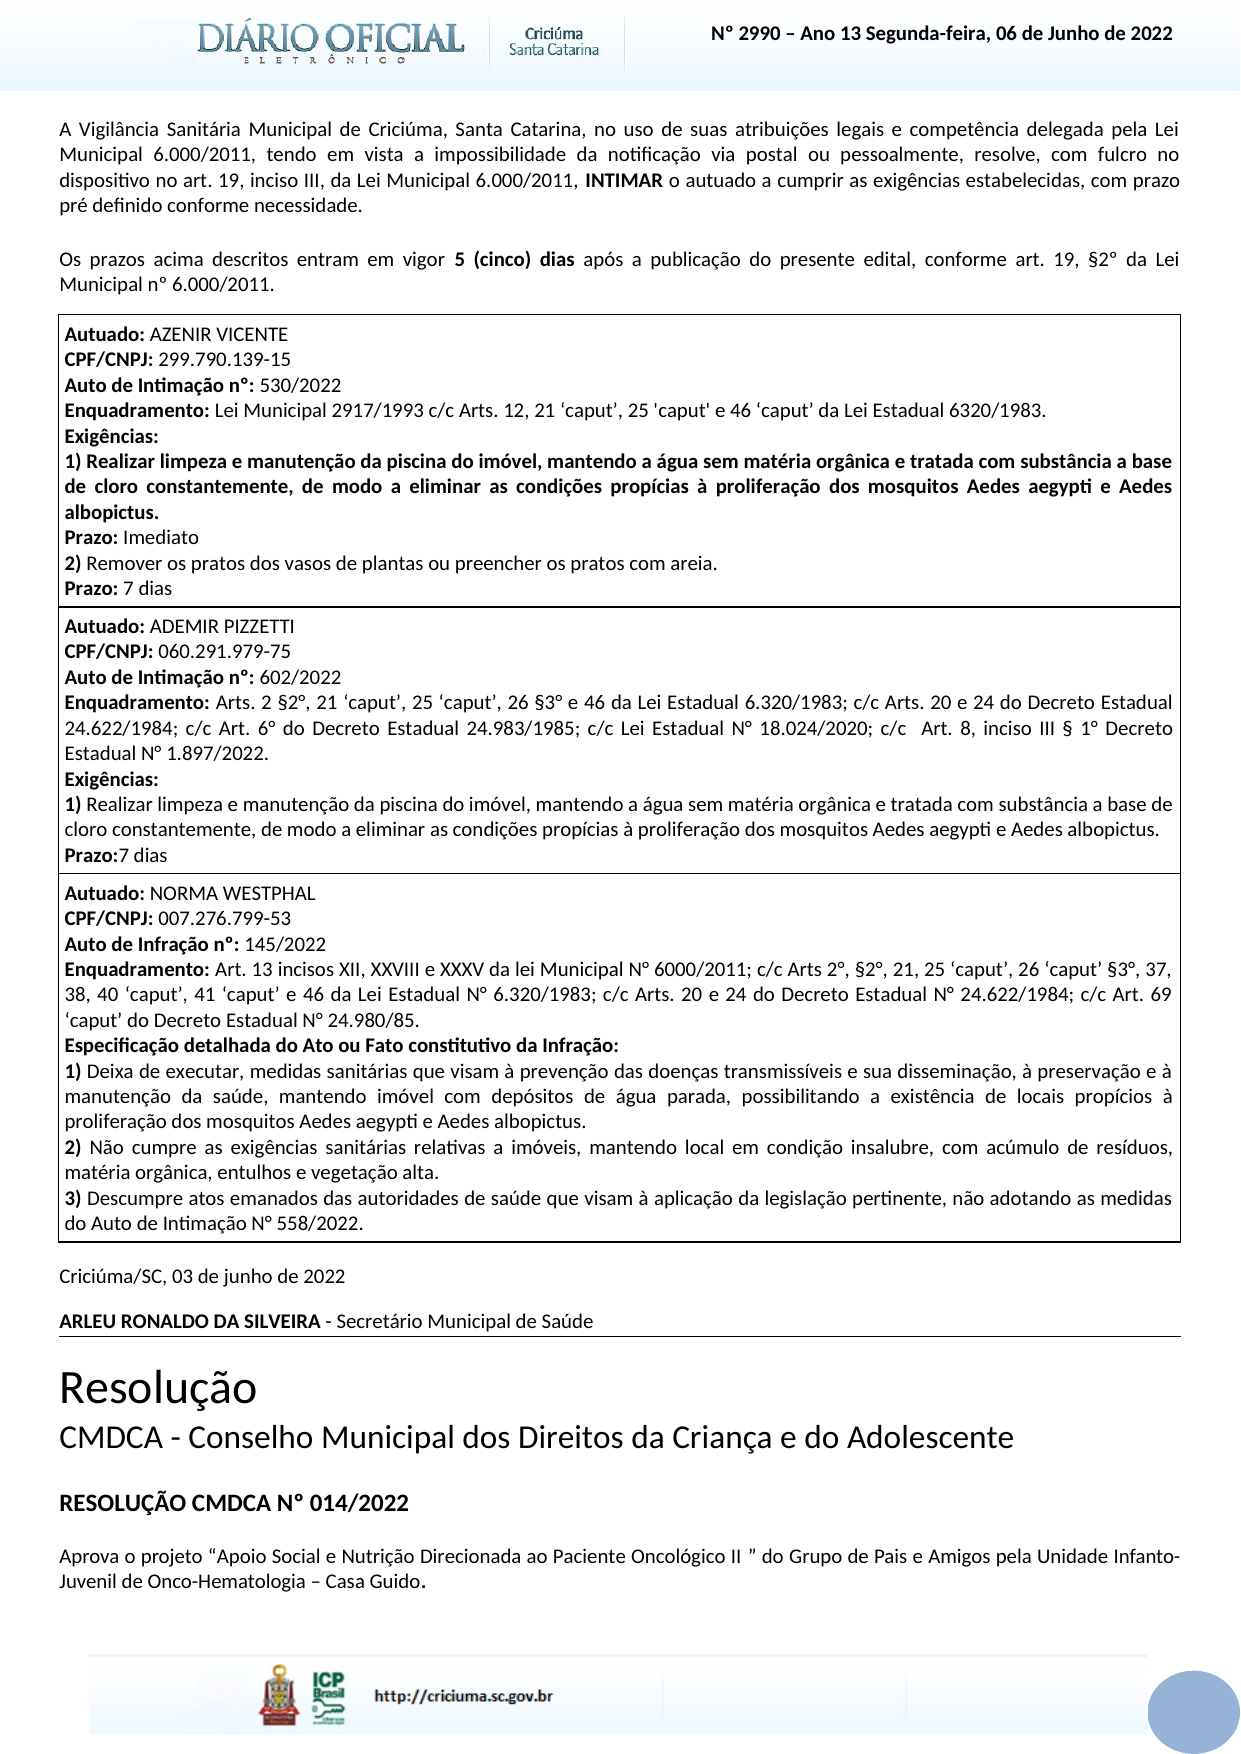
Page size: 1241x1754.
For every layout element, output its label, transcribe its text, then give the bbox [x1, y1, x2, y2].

table_cell Autuado: ADEMIR PIZZETTI CPF/CNPJ: 060.291.979-75 Auto de Intimação nº: 602/2022 Enquadramento: Arts. 2 §2°, 21 ‘caput’, 25 ‘caput’, 26 §3° e 46 da Lei Estadual 6.320/1983; c/c Arts. 20 e 24 do Decreto Estadual 24.622/1984; c/c Art. 6° do Decreto Estadual 24.983/1985; c/c Lei Estadual N° 18.024/2020; c/c Art. 8, inciso III § 1° Decreto Estadual N° 1.897/2022. Exigências: 1) Realizar limpeza e manutenção da piscina do imóvel, mantendo a água sem matéria orgânica e tratada com substância a base de cloro constantemente, de modo a eliminar as condições propícias à proliferação dos mosquitos Aedes aegypti e Aedes albopictus. Prazo:7 dias [59, 608, 1180, 873]
text Criciúma/SC, 03 de junho de 2022 [59, 1263, 1181, 1288]
text Os prazos acima descritos entram em vigor 5 (cinco) dias após a publicação do presente edital, conforme art. 19, §2º da Lei Municipal nº 6.000/2011. [59, 246, 1181, 297]
text RESOLUÇÃO CMDCA Nº 014/2022 [59, 1487, 1181, 1518]
text Aprova o projeto “Apoio Social e Nutrição Direcionada ao Paciente Oncológico II ” do Grupo de Pais e Amigos pela Unidade Infanto-Juvenil de Onco-Hematologia – Casa Guido. [59, 1543, 1181, 1594]
table_cell Autuado: NORMA WESTPHAL CPF/CNPJ: 007.276.799-53 Auto de Infração nº: 145/2022 Enquadramento: Art. 13 incisos XII, XXVIII e XXXV da lei Municipal N° 6000/2011; c/c Arts 2°, §2°, 21, 25 ‘caput’, 26 ‘caput’ §3°, 37, 38, 40 ‘caput’, 41 ‘caput’ e 46 da Lei Estadual N° 6.320/1983; c/c Arts. 20 e 24 do Decreto Estadual N° 24.622/1984; c/c Art. 69 ‘caput’ do Decreto Estadual N° 24.980/85. Especificação detalhada do Ato ou Fato constitutivo da Infração: 1) Deixa de executar, medidas sanitárias que visam à prevenção das doenças transmissíveis e sua disseminação, à preservação e à manutenção da saúde, mantendo imóvel com depósitos de água parada, possibilitando a existência de locais propícios à proliferação dos mosquitos Aedes aegypti e Aedes albopictus. 2) Não cumpre as exigências sanitárias relativas a imóveis, mantendo local em condição insalubre, com acúmulo de resíduos, matéria orgânica, entulhos e vegetação alta. 3) Descumpre atos emanados das autoridades de saúde que visam à aplicação da legislação pertinente, não adotando as medidas do Auto de Intimação N° 558/2022. [59, 874, 1180, 1241]
text Resolução [59, 1357, 1181, 1416]
text ARLEU RONALDO DA SILVEIRA - Secretário Municipal de Saúde [59, 1308, 1181, 1336]
text A Vigilância Sanitária Municipal de Criciúma, Santa Catarina, no uso de suas atribuições legais e competência delegada pela Lei Municipal 6.000/2011, tendo em vista a impossibilidade da notificação via postal ou pessoalmente, resolve, com fulcro no dispositivo no art. 19, inciso III, da Lei Municipal 6.000/2011, INTIMAR o autuado a cumprir as exigências estabelecidas, com prazo pré definido conforme necessidade. [59, 116, 1181, 218]
table_header Autuado: AZENIR VICENTE CPF/CNPJ: 299.790.139-15 Auto de Intimação nº: 530/2022 Enquadramento: Lei Municipal 2917/1993 c/c Arts. 12, 21 ‘caput’, 25 'caput' e 46 ‘caput’ da Lei Estadual 6320/1983. Exigências: 1) Realizar limpeza e manutenção da piscina do imóvel, mantendo a água sem matéria orgânica e tratada com substância a base de cloro constantemente, de modo a eliminar as condições propícias à proliferação dos mosquitos Aedes aegypti e Aedes albopictus. Prazo: Imediato 2) Remover os pratos dos vasos de plantas ou preencher os pratos com areia. Prazo: 7 dias [59, 315, 1180, 606]
text CMDCA - Conselho Municipal dos Direitos da Criança e do Adolescente [59, 1416, 1181, 1457]
